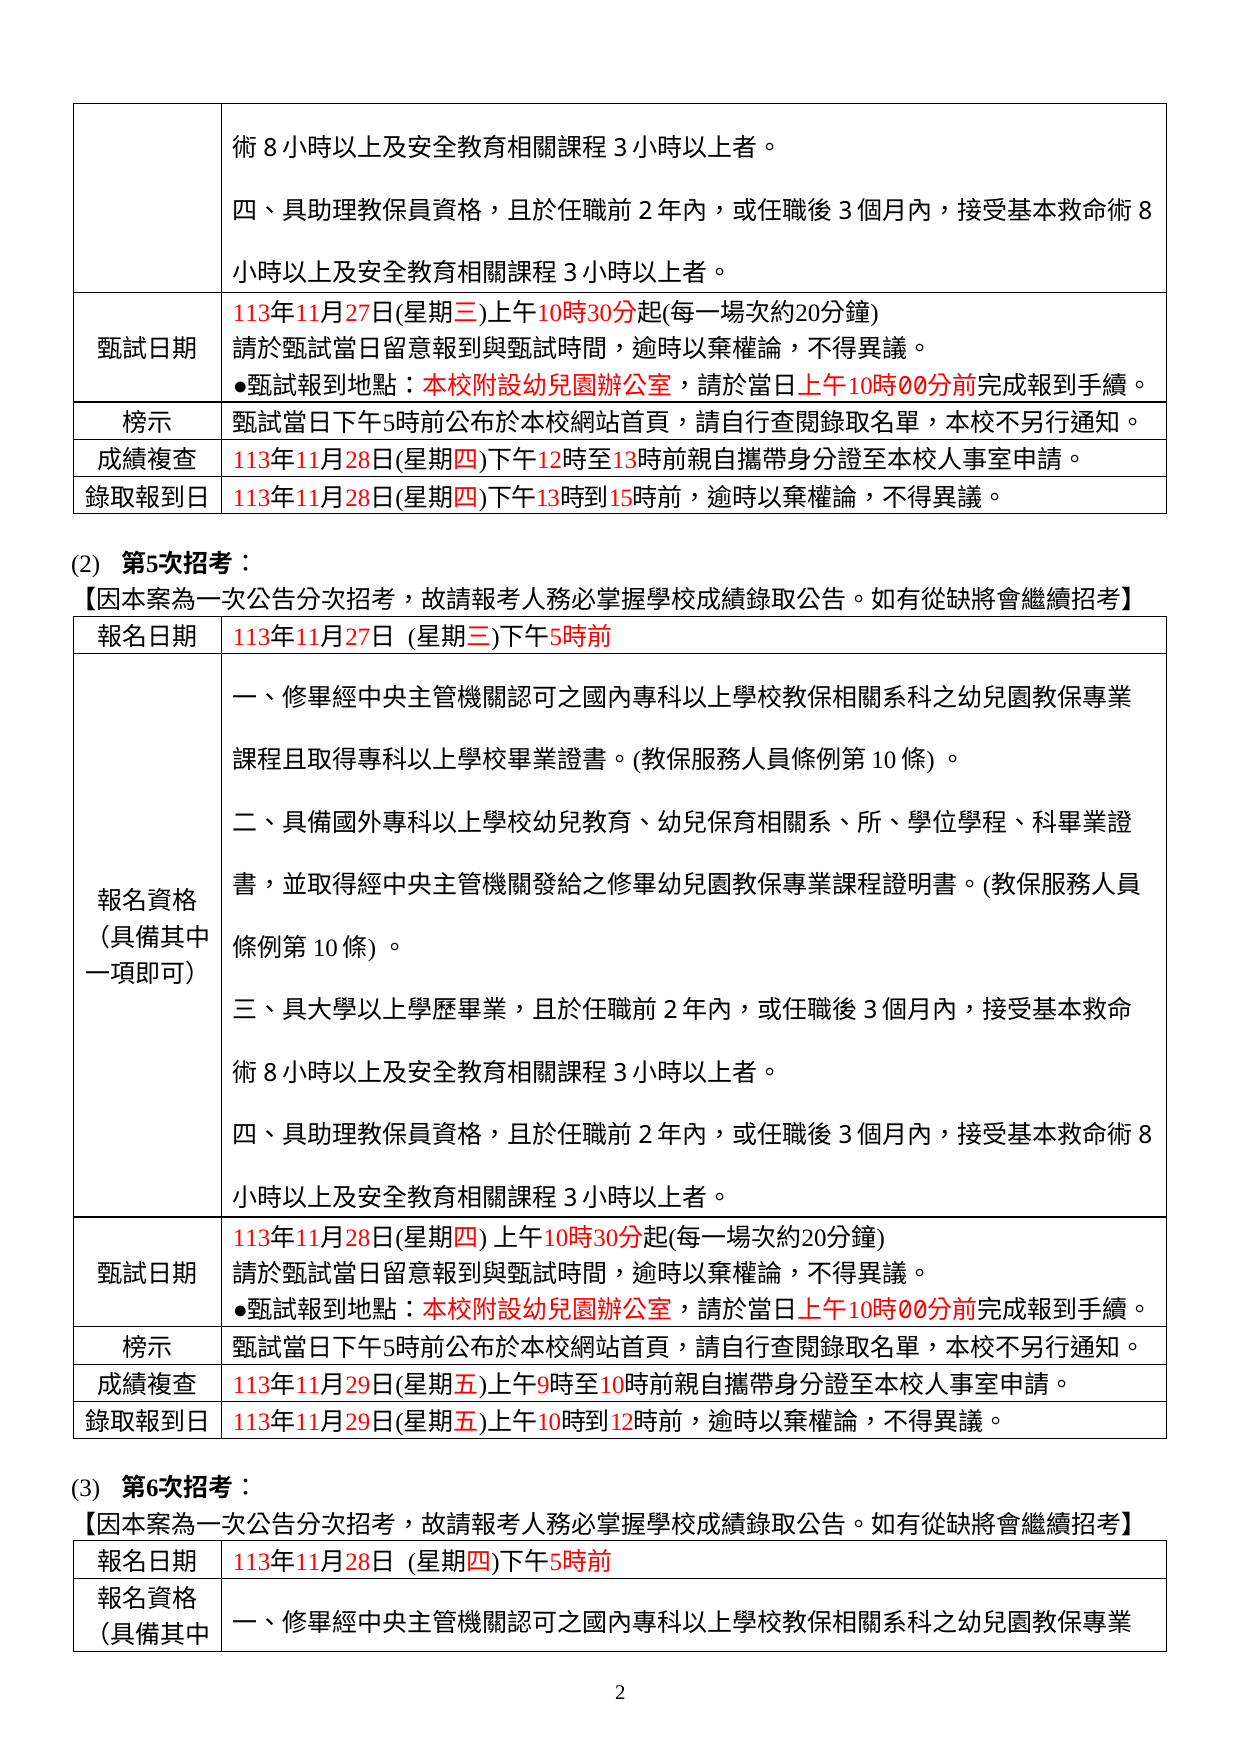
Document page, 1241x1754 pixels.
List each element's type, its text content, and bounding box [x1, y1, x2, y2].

table_cell 113年11月27日(星期三)上午10時30分起(每一場次約20分鐘) 請於甄試當日留意報到與甄試時間，逾時以棄權論，不得異議。 ●甄試報到地點：本校附設幼兒園辦公室，請於當日上午10時00分前完成報到手續。 [222, 293, 1166, 401]
table_header 報名日期 [74, 1541, 221, 1578]
table_cell [74, 104, 221, 292]
table_cell 成績複查 [74, 1365, 221, 1401]
table_cell 113年11月29日(星期五)上午9時至10時前親自攜帶身分證至本校人事室申請。 [222, 1365, 1166, 1401]
table_cell 113年11月28日(星期四) 上午10時30分起(每一場次約20分鐘) 請於甄試當日留意報到與甄試時間，逾時以棄權論，不得異議。 ●甄試報到地點：本校附設幼兒園辦公室，請於當日上午10時00分前完成報到手續。 [222, 1218, 1166, 1326]
list 第5次招考： [71, 543, 1169, 579]
list 第6次招考： [71, 1468, 1169, 1504]
text 【因本案為一次公告分次招考，故請報考人務必掌握學校成績錄取公告。如有從缺將會繼續招考】 [71, 1504, 1169, 1540]
table_cell 術8小時以上及安全教育相關課程3小時以上者。 四、具助理教保員資格，且於任職前2年內，或任職後3個月內，接受基本救命術8小時以上及安全教育相關課程3小時以上者。 [222, 104, 1166, 292]
table_header 報名日期 [74, 617, 221, 653]
table_cell 甄試日期 [74, 1218, 221, 1326]
text 【因本案為一次公告分次招考，故請報考人務必掌握學校成績錄取公告。如有從缺將會繼續招考】 [71, 579, 1169, 616]
table_cell 一、修畢經中央主管機關認可之國內專科以上學校教保相關系科之幼兒園教保專業課程且取得專科以上學校畢業證書。(教保服務人員條例第10條) 。 二、具備國外專科以上學校幼兒教育、幼兒保育相關系、所、學位學程、科畢業證書，並取得經中央主管機關發給之修畢幼兒園教保專業課程證明書。(教保服務人員條例第10條) 。 三、具大學以上學歷畢業，且於任職前2年內，或任職後3個月內，接受基本救命術8小時以上及安全教育相關課程3小時以上者。 四、具助理教保員資格，且於任職前2年內，或任職後3個月內，接受基本救命術8小時以上及安全教育相關課程3小時以上者。 [222, 654, 1166, 1216]
table_cell 錄取報到日 [74, 1402, 221, 1438]
table_cell 113年11月29日(星期五)上午10時到12時前，逾時以棄權論，不得異議。 [222, 1402, 1166, 1438]
table_cell 錄取報到日 [74, 477, 221, 513]
table_cell 一、修畢經中央主管機關認可之國內專科以上學校教保相關系科之幼兒園教保專業 [222, 1579, 1166, 1651]
table_cell 報名資格 （具備其中一項即可） [74, 654, 221, 1216]
table_cell 113年11月28日(星期四)下午12時至13時前親自攜帶身分證至本校人事室申請。 [222, 440, 1166, 476]
table_cell 榜示 [74, 1327, 221, 1363]
table_cell 甄試當日下午5時前公布於本校網站首頁，請自行查閱錄取名單，本校不另行通知。 [222, 1327, 1166, 1363]
table_cell 甄試當日下午5時前公布於本校網站首頁，請自行查閱錄取名單，本校不另行通知。 [222, 403, 1166, 439]
table_cell 甄試日期 [74, 293, 221, 401]
table_cell 113年11月28日(星期四)下午13時到15時前，逾時以棄權論，不得異議。 [222, 477, 1166, 513]
table_header 113年11月28日 (星期四)下午5時前 [222, 1541, 1166, 1578]
table_cell 成績複查 [74, 440, 221, 476]
table_cell 報名資格 （具備其中 [74, 1579, 221, 1651]
table_header 113年11月27日 (星期三)下午5時前 [222, 617, 1166, 653]
table_cell 榜示 [74, 403, 221, 439]
